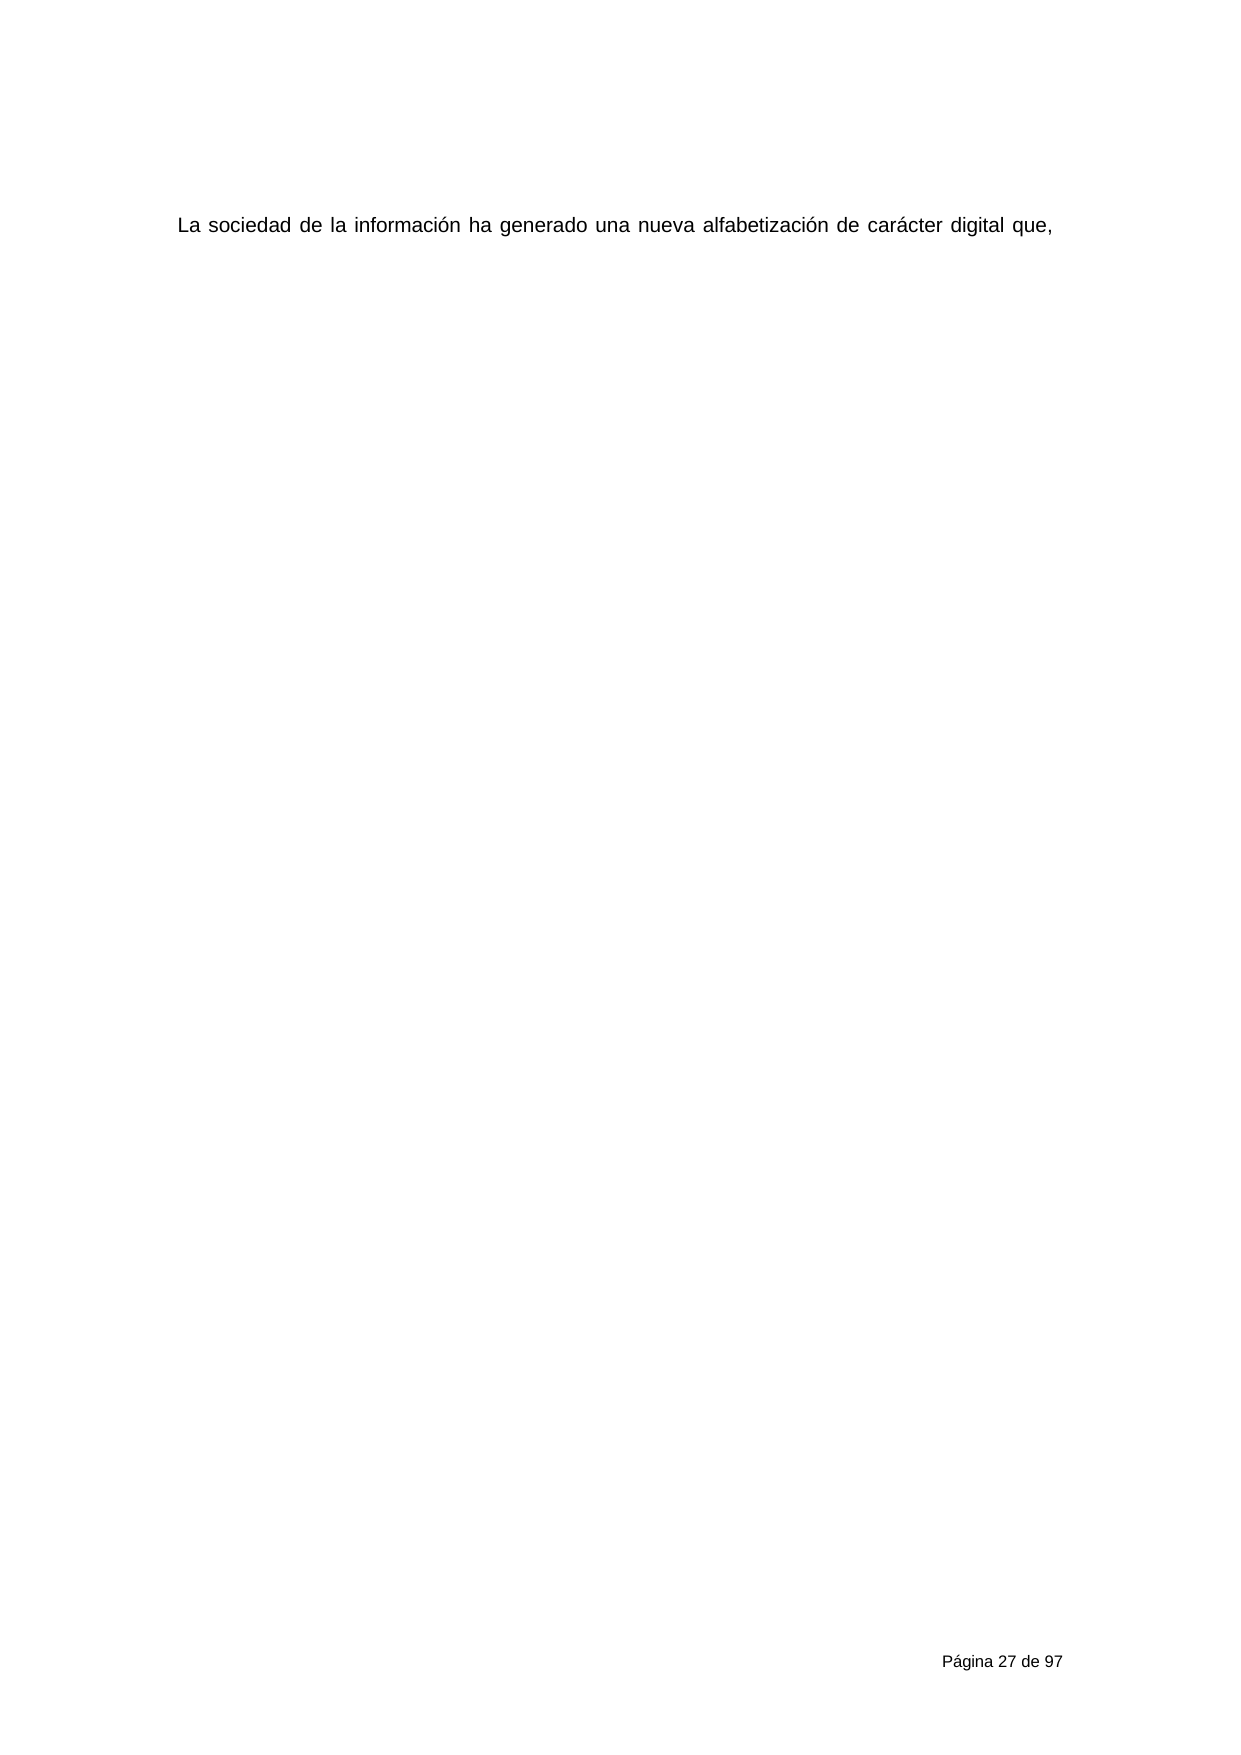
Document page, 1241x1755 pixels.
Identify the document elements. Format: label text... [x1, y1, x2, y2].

text La sociedad de la información ha generado una nueva alfabetización de carácter digital que, [177, 213, 1241, 237]
